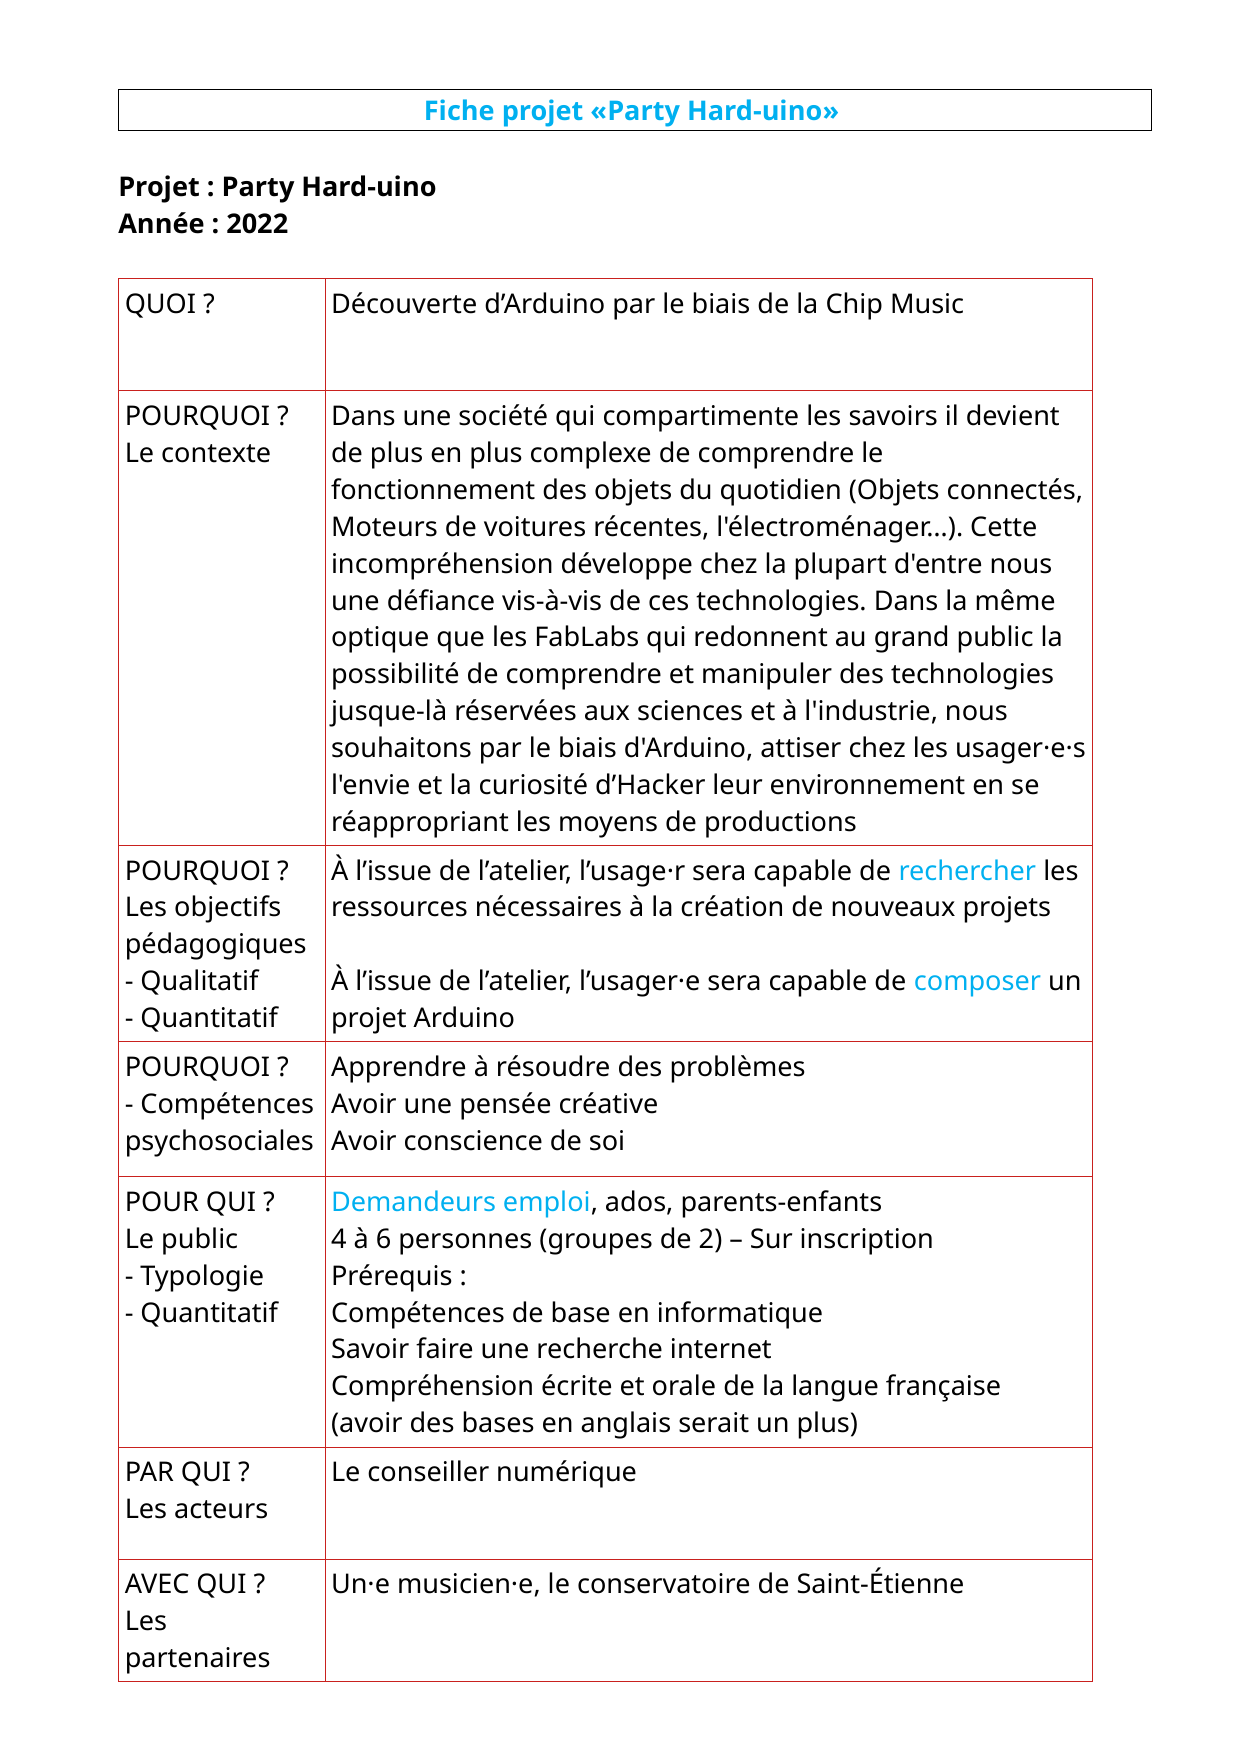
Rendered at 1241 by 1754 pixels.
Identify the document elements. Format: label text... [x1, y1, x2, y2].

table_header Découverte d’Arduino par le biais de la Chip Music [326, 279, 1092, 390]
table_cell Pour qui ? Le public - Typologie - Quantitatif [119, 1177, 325, 1446]
table_cell Le conseiller numérique [326, 1448, 1092, 1558]
table_cell Apprendre à résoudre des problèmes Avoir une pensée créative Avoir conscience de soi [326, 1042, 1092, 1176]
table_cell Dans une société qui compartimente les savoirs il devient de plus en plus complexe de comprendre le fonctionnement des objets du quotidien (Objets connectés, Moteurs de voitures récentes, l'électroménager…). Cette incompréhension développe chez la plupart d'entre nous une défiance vis-à-vis de ces technologies. Dans la même optique que les FabLabs qui redonnent au grand public la possibilité de comprendre et manipuler des technologies jusque-là réservées aux sciences et à l'industrie, nous souhaitons par le biais d'Arduino, attiser chez les usager·e·s l'envie et la curiosité d’Hacker leur environnement en se réappropriant les moyens de productions [326, 391, 1092, 845]
table_cell À l’issue de l’atelier, l’usage·r sera capable de rechercher les ressources nécessaires à la création de nouveaux projets À l’issue de l’atelier, l’usager·e sera capable de composer un projet Arduino [326, 846, 1092, 1041]
table_cell Avec qui ? Les partenaires [119, 1560, 325, 1681]
table_cell Demandeurs emploi, ados, parents-enfants 4 à 6 personnes (groupes de 2) – Sur inscription Prérequis : Compétences de base en informatique Savoir faire une recherche internet Compréhension écrite et orale de la langue française (avoir des bases en anglais serait un plus) [326, 1177, 1092, 1446]
table_cell Un·e musicien·e, le conservatoire de Saint-Étienne [326, 1560, 1092, 1681]
table_cell Pourquoi ? - Compétences psychosociales [119, 1042, 325, 1176]
text Fiche projet «Party Hard-uino» [119, 90, 1151, 130]
table_cell Pourquoi ? Les objectifs pédagogiques - Qualitatif - Quantitatif [119, 846, 325, 1041]
table_cell Pourquoi ? Le contexte [119, 391, 325, 845]
table_cell Par qui ? Les acteurs [119, 1448, 325, 1558]
table_header Quoi ? [119, 279, 325, 390]
text Projet : Party Hard-uino [118, 167, 1152, 204]
text Année : 2022 [118, 204, 1152, 241]
